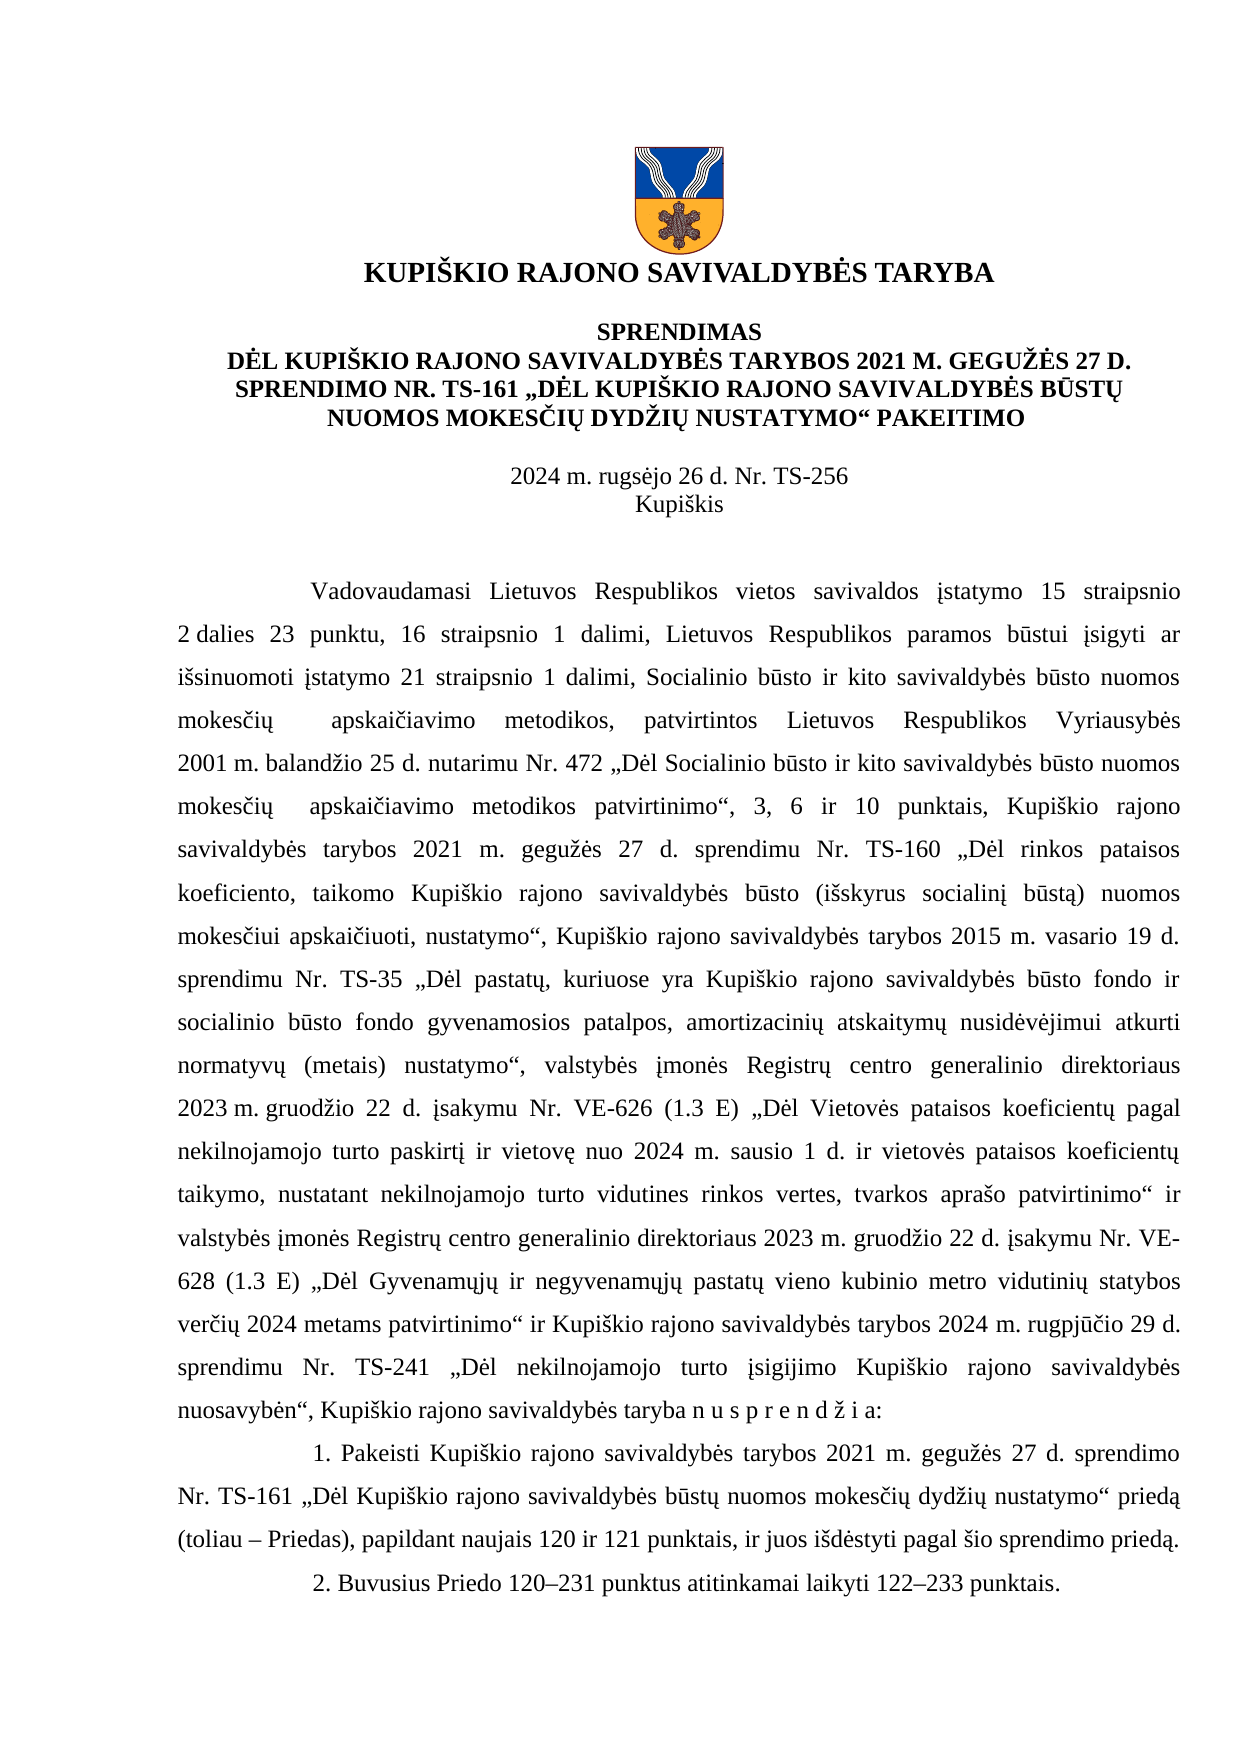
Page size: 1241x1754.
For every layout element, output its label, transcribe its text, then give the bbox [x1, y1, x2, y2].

text 2. Buvusius Priedo 120–231 punktus atitinkamai laikyti 122–233 punktais. [177, 1568, 1181, 1596]
text 1. Pakeisti Kupiškio rajono savivaldybės tarybos 2021 m. gegužės 27 d. sprendimo Nr. TS-161 „Dėl Kupiškio rajono savivaldybės būstų nuomos mokesčių dydžių nustatymo“ priedą (toliau – Priedas), papildant naujais 120 ir 121 punktais, ir juos išdėstyti pagal šio sprendimo priedą. [177, 1438, 1181, 1553]
text Vadovaudamasi Lietuvos Respublikos vietos savivaldos įstatymo 15 straipsnio 2 dalies 23 punktu, 16 straipsnio 1 dalimi, Lietuvos Respublikos paramos būstui įsigyti ar išsinuomoti įstatymo 21 straipsnio 1 dalimi, Socialinio būsto ir kito savivaldybės būsto nuomos mokesčių apskaičiavimo metodikos, patvirtintos Lietuvos Respublikos Vyriausybės 2001 m. balandžio 25 d. nutarimu Nr. 472 „Dėl Socialinio būsto ir kito savivaldybės būsto nuomos mokesčių apskaičiavimo metodikos patvirtinimo“, 3, 6 ir 10 punktais, Kupiškio rajono savivaldybės tarybos 2021 m. gegužės 27 d. sprendimu Nr. TS-160 „Dėl rinkos pataisos koeficiento, taikomo Kupiškio rajono savivaldybės būsto (išskyrus socialinį būstą) nuomos mokesčiui apskaičiuoti, nustatymo“, Kupiškio rajono savivaldybės tarybos 2015 m. vasario 19 d. sprendimu Nr. TS-35 „Dėl pastatų, kuriuose yra Kupiškio rajono savivaldybės būsto fondo ir socialinio būsto fondo gyvenamosios patalpos, amortizacinių atskaitymų nusidėvėjimui atkurti normatyvų (metais) nustatymo“, valstybės įmonės Registrų centro generalinio direktoriaus 2023 m. gruodžio 22 d. įsakymu Nr. VE-626 (1.3 E) „Dėl Vietovės pataisos koeficientų pagal nekilnojamojo turto paskirtį ir vietovę nuo 2024 m. sausio 1 d. ir vietovės pataisos koeficientų taikymo, nustatant nekilnojamojo turto vidutines rinkos vertes, tvarkos aprašo patvirtinimo“ ir valstybės įmonės Registrų centro generalinio direktoriaus 2023 m. gruodžio 22 d. įsakymu Nr. VE-628 (1.3 E) „Dėl Gyvenamųjų ir negyvenamųjų pastatų vieno kubinio metro vidutinių statybos verčių 2024 metams patvirtinimo“ ir Kupiškio rajono savivaldybės tarybos 2024 m. rugpjūčio 29 d. sprendimu Nr. TS-241 „Dėl nekilnojamojo turto įsigijimo Kupiškio rajono savivaldybės nuosavybėn“, Kupiškio rajono savivaldybės taryba n u s p r e n d ž i a: [177, 576, 1181, 1424]
text KUPIŠKIO RAJONO SAVIVALDYBĖS TARYBA [177, 255, 1181, 288]
text 2024 m. rugsėjo 26 d. Nr. TS-256 [177, 461, 1181, 489]
text SPRENDIMAS [177, 317, 1181, 346]
text Kupiškis [177, 489, 1181, 518]
text DĖL KUPIŠKIO RAJONO SAVIVALDYBĖS TARYBOS 2021 M. GEGUŽĖS 27 D. SPRENDIMO NR. TS-161 „DĖL KUPIŠKIO RAJONO SAVIVALDYBĖS BŪSTŲ NUOMOS MOKESČIŲ DYDŽIŲ NUSTATYMO“ PAKEITIMO [177, 346, 1181, 432]
